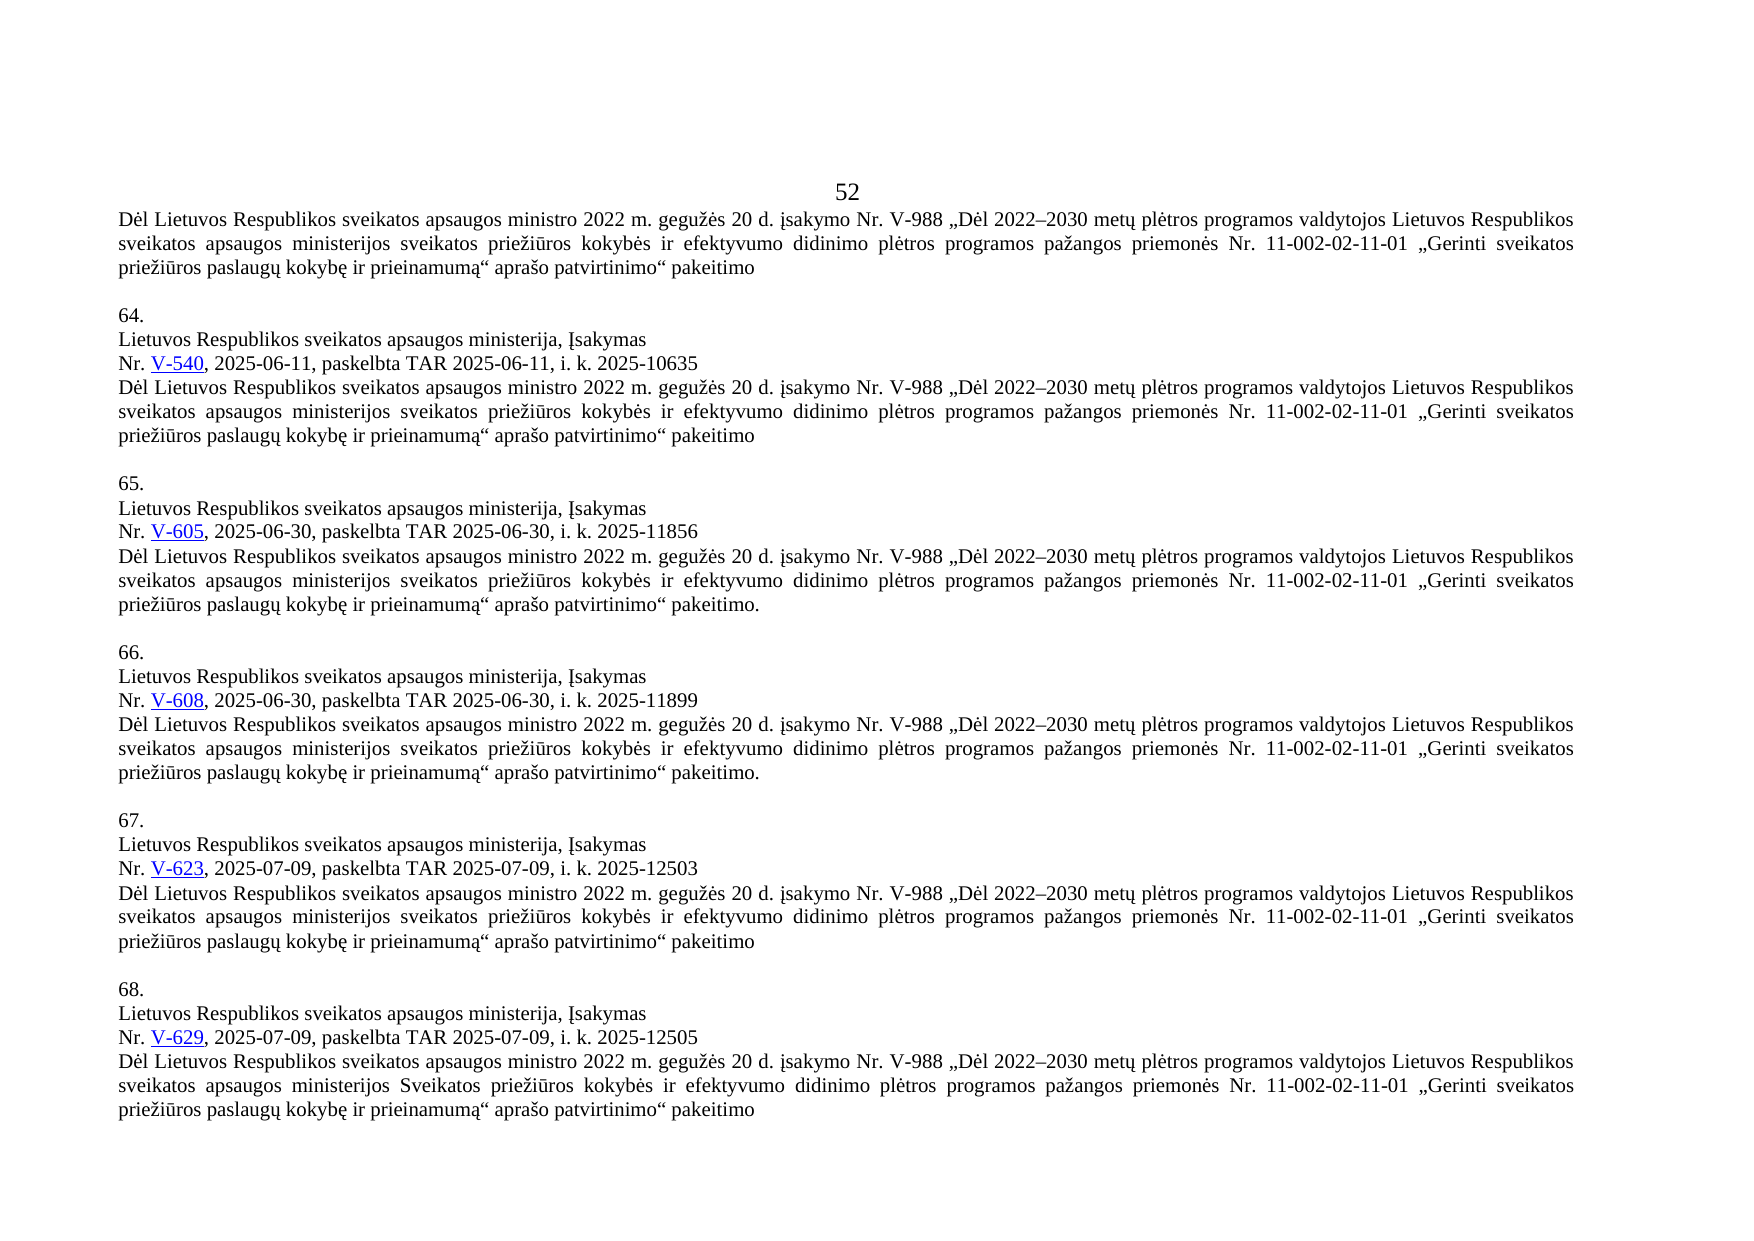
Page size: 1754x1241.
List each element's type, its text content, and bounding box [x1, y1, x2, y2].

text Dėl Lietuvos Respublikos sveikatos apsaugos ministro 2022 m. gegužės 20 d. įsakymo Nr. V-988 „Dėl 2022–2030 metų plėtros programos valdytojos Lietuvos Respublikos sveikatos apsaugos ministerijos sveikatos priežiūros kokybės ir efektyvumo didinimo plėtros programos pažangos priemonės Nr. 11-002-02-11-01 „Gerinti sveikatos priežiūros paslaugų kokybę ir prieinamumą“ aprašo patvirtinimo“ pakeitimo. [118, 712, 1577, 784]
text Dėl Lietuvos Respublikos sveikatos apsaugos ministro 2022 m. gegužės 20 d. įsakymo Nr. V-988 „Dėl 2022–2030 metų plėtros programos valdytojos Lietuvos Respublikos sveikatos apsaugos ministerijos sveikatos priežiūros kokybės ir efektyvumo didinimo plėtros programos pažangos priemonės Nr. 11-002-02-11-01 „Gerinti sveikatos priežiūros paslaugų kokybę ir prieinamumą“ aprašo patvirtinimo“ pakeitimo [118, 375, 1577, 447]
text Lietuvos Respublikos sveikatos apsaugos ministerija, Įsakymas [118, 664, 1577, 688]
text 68. [118, 977, 1577, 1001]
text Lietuvos Respublikos sveikatos apsaugos ministerija, Įsakymas [118, 1001, 1577, 1025]
text Dėl Lietuvos Respublikos sveikatos apsaugos ministro 2022 m. gegužės 20 d. įsakymo Nr. V-988 „Dėl 2022–2030 metų plėtros programos valdytojos Lietuvos Respublikos sveikatos apsaugos ministerijos Sveikatos priežiūros kokybės ir efektyvumo didinimo plėtros programos pažangos priemonės Nr. 11-002-02-11-01 „Gerinti sveikatos priežiūros paslaugų kokybę ir prieinamumą“ aprašo patvirtinimo“ pakeitimo [118, 1049, 1577, 1121]
text 64. [118, 303, 1577, 327]
text Nr. V-608, 2025-06-30, paskelbta TAR 2025-06-30, i. k. 2025-11899 [118, 688, 1577, 712]
text Dėl Lietuvos Respublikos sveikatos apsaugos ministro 2022 m. gegužės 20 d. įsakymo Nr. V-988 „Dėl 2022–2030 metų plėtros programos valdytojos Lietuvos Respublikos sveikatos apsaugos ministerijos sveikatos priežiūros kokybės ir efektyvumo didinimo plėtros programos pažangos priemonės Nr. 11-002-02-11-01 „Gerinti sveikatos priežiūros paslaugų kokybę ir prieinamumą“ aprašo patvirtinimo“ pakeitimo [118, 880, 1577, 953]
text Nr. V-629, 2025-07-09, paskelbta TAR 2025-07-09, i. k. 2025-12505 [118, 1025, 1577, 1049]
text Nr. V-605, 2025-06-30, paskelbta TAR 2025-06-30, i. k. 2025-11856 [118, 519, 1577, 543]
text Dėl Lietuvos Respublikos sveikatos apsaugos ministro 2022 m. gegužės 20 d. įsakymo Nr. V-988 „Dėl 2022–2030 metų plėtros programos valdytojos Lietuvos Respublikos sveikatos apsaugos ministerijos sveikatos priežiūros kokybės ir efektyvumo didinimo plėtros programos pažangos priemonės Nr. 11-002-02-11-01 „Gerinti sveikatos priežiūros paslaugų kokybę ir prieinamumą“ aprašo patvirtinimo“ pakeitimo [118, 207, 1577, 279]
text Dėl Lietuvos Respublikos sveikatos apsaugos ministro 2022 m. gegužės 20 d. įsakymo Nr. V-988 „Dėl 2022–2030 metų plėtros programos valdytojos Lietuvos Respublikos sveikatos apsaugos ministerijos sveikatos priežiūros kokybės ir efektyvumo didinimo plėtros programos pažangos priemonės Nr. 11-002-02-11-01 „Gerinti sveikatos priežiūros paslaugų kokybę ir prieinamumą“ aprašo patvirtinimo“ pakeitimo. [118, 543, 1577, 616]
text Lietuvos Respublikos sveikatos apsaugos ministerija, Įsakymas [118, 327, 1577, 351]
text Nr. V-540, 2025-06-11, paskelbta TAR 2025-06-11, i. k. 2025-10635 [118, 351, 1577, 375]
text 65. [118, 471, 1577, 495]
text 66. [118, 640, 1577, 664]
text 67. [118, 808, 1577, 832]
text Lietuvos Respublikos sveikatos apsaugos ministerija, Įsakymas [118, 495, 1577, 519]
text Nr. V-623, 2025-07-09, paskelbta TAR 2025-07-09, i. k. 2025-12503 [118, 856, 1577, 880]
text Lietuvos Respublikos sveikatos apsaugos ministerija, Įsakymas [118, 832, 1577, 856]
